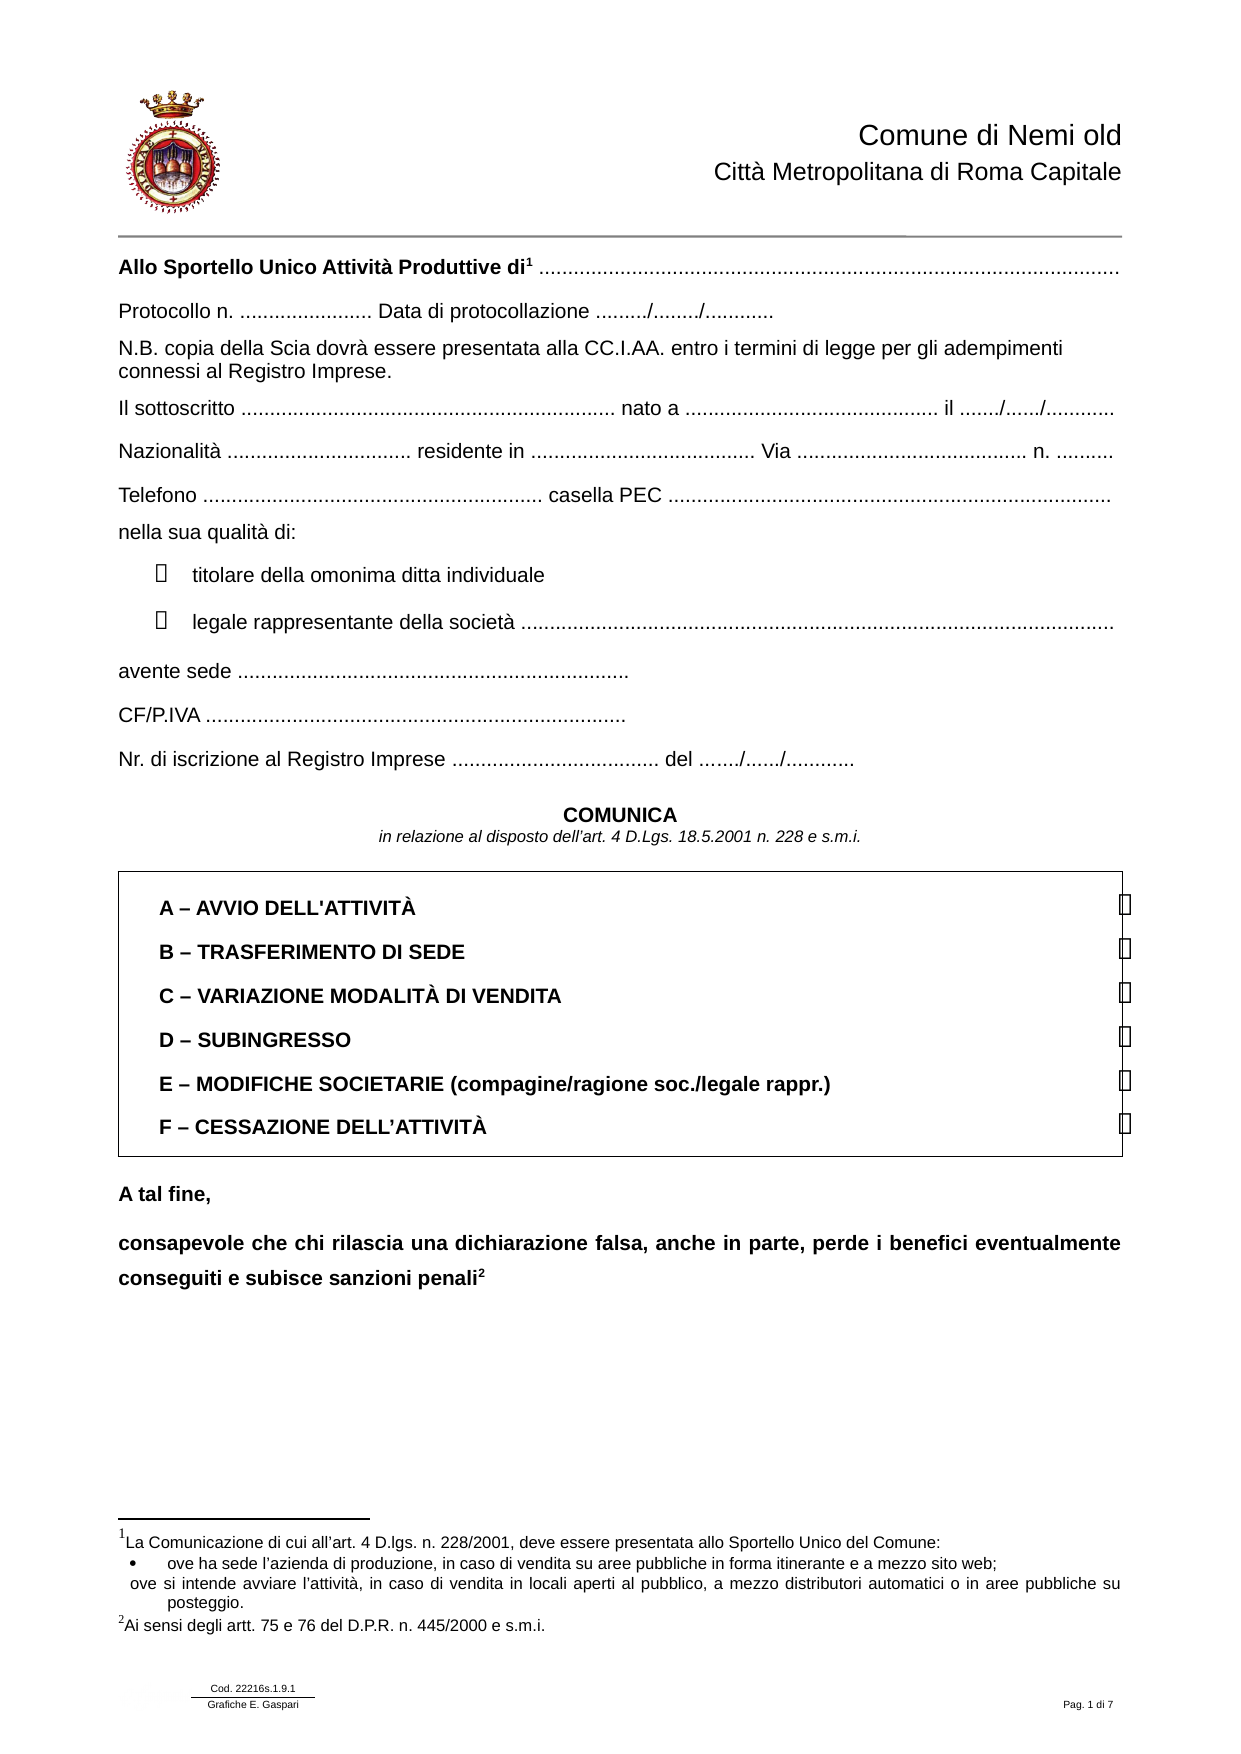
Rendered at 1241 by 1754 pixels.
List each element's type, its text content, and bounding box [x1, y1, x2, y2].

text CF/P.IVA ......................................................................... [118, 703, 1122, 727]
text  titolare della omonima ditta individuale [153, 556, 1122, 590]
text ove si intende avviare l’attività, in caso di vendita in locali aperti al pubblico, a mezzo distributori automatici o in aree pubbliche su posteggio. [130, 1573, 1122, 1612]
list ove ha sede l’azienda di produzione, in caso di vendita su aree pubbliche in forma itinerante e a mezzo sito web; [130, 1554, 1122, 1573]
text consapevole che chi rilascia una dichiarazione falsa, anche in parte, perde i benefici eventualmente conseguiti e subisce sanzioni penali [118, 1230, 1122, 1290]
text Protocollo n. ....................... Data di protocollazione ........./......../............ [118, 299, 1122, 323]
text nella sua qualità di: [118, 519, 1122, 543]
text Il sottoscritto ................................................................. nato a ............................................ il ......./....../............ [118, 396, 1122, 420]
text Nr. di iscrizione al Registro Imprese .................................... del ......./....../............ [118, 747, 1122, 771]
text Telefono ........................................................... casella PEC ............................................................................. [118, 483, 1122, 507]
text Ai sensi degli artt. 75 e 76 del D.P.R. n. 445/2000 e s.m.i. [118, 1612, 1122, 1636]
table_header A – AVVIO DELL'ATTIVITÀ  B – TRASFERIMENTO DI SEDE  C – VARIAZIONE MODALITÀ DI VENDITA  D – SUBINGRESSO  E – MODIFICHE SOCIETARIE (compagine/ragione soc./legale rappr.)  F – CESSAZIONE DELL’ATTIVITÀ  [119, 872, 1122, 1156]
text N.B. copia della Scia dovrà essere presentata alla CC.I.AA. entro i termini di legge per gli adempimenti connessi al Registro Imprese. [118, 335, 1122, 383]
text A tal fine, [118, 1182, 1122, 1206]
text La Comunicazione di cui all’art. 4 D.lgs. n. 228/2001, deve essere presentata allo Sportello Unico del Comune: [118, 1525, 1122, 1554]
text  legale rappresentante della società ....................................................................................................... [153, 602, 1122, 637]
text Città Metropolitana di Roma Capitale [224, 157, 1122, 185]
text Nazionalità ................................ residente in ....................................... Via ........................................ n. .......... [118, 439, 1122, 463]
text in relazione al disposto dell’art. 4 D.Lgs. 18.5.2001 n. 228 e s.m.i. [118, 827, 1122, 846]
text avente sede .................................................................... [118, 659, 1122, 683]
picture [122, 87, 224, 219]
text COMUNICA [118, 803, 1122, 827]
text Comune di Nemi old [224, 118, 1122, 152]
text Allo Sportello Unico Attività Produttive di [118, 255, 1122, 279]
